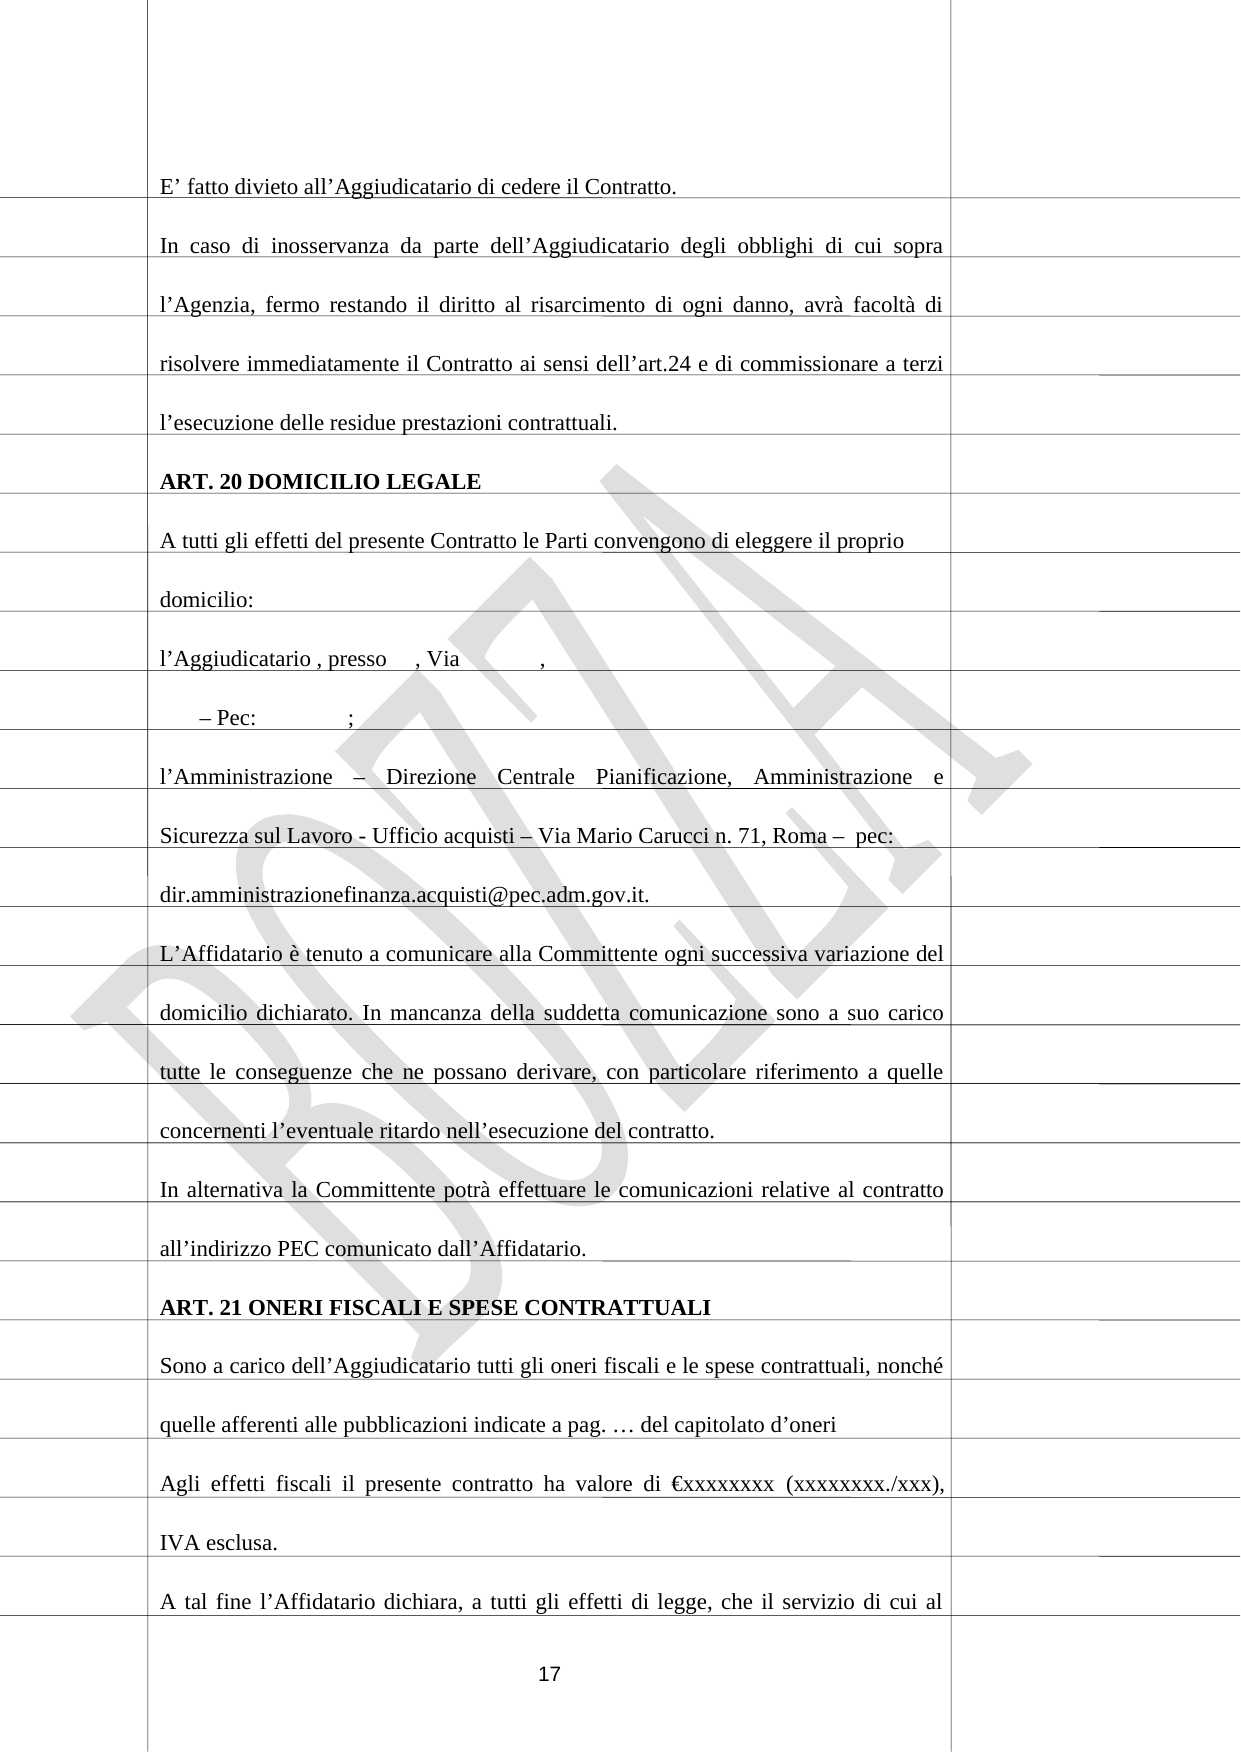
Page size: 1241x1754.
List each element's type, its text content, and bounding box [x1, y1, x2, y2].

text ART. 21 ONERI FISCALI E SPESE CONTRATTUALI [389, 1268, 470, 1313]
text [396, 730, 435, 737]
text A tutti gli effetti del presente Contratto le Parti convengono di eleggere il proprio domicilio: [159, 612, 473, 619]
text [894, 678, 945, 717]
text l’esecuzione delle residue prestazioni contrattuali. [159, 376, 945, 433]
text l’Aggiudicatario , presso , Via [159, 619, 477, 670]
text L’Affidatario è tenuto a comunicare alla Committente ogni successiva variazione del domicilio dichiarato. In mancanza della suddetta comunicazione sono a suo carico tutte le conseguenze che ne possano derivare, con particolare riferimento a quelle concernenti l’eventuale ritardo nell’esecuzione del contratto. [725, 966, 945, 1024]
text , [485, 619, 576, 670]
text In alternativa la Committente potrà effettuare le comunicazioni relative al contratto all’indirizzo PEC comunicato dall’Affidatario. [506, 1150, 602, 1180]
text dir.amministrazionefinanza.acquisti@pec.adm.gov.it. [839, 855, 945, 906]
text In alternativa la Committente potrà effettuare le comunicazioni relative al contratto all’indirizzo PEC comunicato dall’Affidatario. [159, 1203, 343, 1260]
text In alternativa la Committente potrà effettuare le comunicazioni relative al contratto all’indirizzo PEC comunicato dall’Affidatario. [471, 1203, 945, 1260]
text L’Affidatario è tenuto a comunicare alla Committente ogni successiva variazione del domicilio dichiarato. In mancanza della suddetta comunicazione sono a suo carico tutte le conseguenze che ne possano derivare, con particolare riferimento a quelle concernenti l’eventuale ritardo nell’esecuzione del contratto. [159, 1025, 284, 1083]
text l’Amministrazione – Direzione Centrale Pianificazione, Amministrazione e Sicurezza sul Lavoro - Ufficio acquisti – Via Mario Carucci n. 71, Roma – pec: [470, 737, 652, 788]
text l’Amministrazione – Direzione Centrale Pianificazione, Amministrazione e Sicurezza sul Lavoro - Ufficio acquisti – Via Mario Carucci n. 71, Roma – pec: [654, 737, 838, 788]
text L’Affidatario è tenuto a comunicare alla Committente ogni successiva variazione del domicilio dichiarato. In mancanza della suddetta comunicazione sono a suo carico tutte le conseguenze che ne possano derivare, con particolare riferimento a quelle concernenti l’eventuale ritardo nell’esecuzione del contratto. [616, 966, 735, 1024]
text [612, 671, 752, 678]
text L’Affidatario è tenuto a comunicare alla Committente ogni successiva variazione del domicilio dichiarato. In mancanza della suddetta comunicazione sono a suo carico tutte le conseguenze che ne possano derivare, con particolare riferimento a quelle concernenti l’eventuale ritardo nell’esecuzione del contratto. [715, 1026, 945, 1083]
text In alternativa la Committente potrà effettuare le comunicazioni relative al contratto all’indirizzo PEC comunicato dall’Affidatario. [324, 1203, 469, 1260]
text [725, 619, 834, 670]
text L’Affidatario è tenuto a comunicare alla Committente ogni successiva variazione del domicilio dichiarato. In mancanza della suddetta comunicazione sono a suo carico tutte le conseguenze che ne possano derivare, con particolare riferimento a quelle concernenti l’eventuale ritardo nell’esecuzione del contratto. [215, 966, 328, 1024]
text L’Affidatario è tenuto a comunicare alla Committente ogni successiva variazione del domicilio dichiarato. In mancanza della suddetta comunicazione sono a suo carico tutte le conseguenze che ne possano derivare, con particolare riferimento a quelle concernenti l’eventuale ritardo nell’esecuzione del contratto. [507, 966, 618, 1024]
text dir.amministrazionefinanza.acquisti@pec.adm.gov.it. [545, 855, 727, 906]
text l’Amministrazione – Direzione Centrale Pianificazione, Amministrazione e Sicurezza sul Lavoro - Ufficio acquisti – Via Mario Carucci n. 71, Roma – pec: [503, 789, 689, 847]
text E’ fatto divieto all’Aggiudicatario di cedere il Contratto. [159, 148, 945, 197]
text L’Affidatario è tenuto a comunicare alla Committente ogni successiva variazione del domicilio dichiarato. In mancanza della suddetta comunicazione sono a suo carico tutte le conseguenze che ne possano derivare, con particolare riferimento a quelle concernenti l’eventuale ritardo nell’esecuzione del contratto. [454, 914, 580, 965]
text IVA esclusa. [159, 1498, 945, 1555]
text l’Amministrazione – Direzione Centrale Pianificazione, Amministrazione e Sicurezza sul Lavoro - Ufficio acquisti – Via Mario Carucci n. 71, Roma – pec: [688, 789, 884, 847]
text A tutti gli effetti del presente Contratto le Parti convengono di eleggere il proprio domicilio: [159, 553, 699, 610]
text In alternativa la Committente potrà effettuare le comunicazioni relative al contratto all’indirizzo PEC comunicato dall’Affidatario. [422, 1150, 546, 1201]
text ART. 21 ONERI FISCALI E SPESE CONTRATTUALI [159, 1268, 402, 1319]
text dir.amministrazionefinanza.acquisti@pec.adm.gov.it. [159, 855, 245, 906]
text [771, 678, 822, 707]
text A tutti gli effetti del presente Contratto le Parti convengono di eleggere il proprio domicilio: [666, 501, 945, 552]
text ART. 20 DOMICILIO LEGALE [159, 442, 945, 492]
text L’Affidatario è tenuto a comunicare alla Committente ogni successiva variazione del domicilio dichiarato. In mancanza della suddetta comunicazione sono a suo carico tutte le conseguenze che ne possano derivare, con particolare riferimento a quelle concernenti l’eventuale ritardo nell’esecuzione del contratto. [315, 966, 522, 1024]
text [159, 198, 945, 207]
text – Pec: ; [159, 678, 407, 729]
text In caso di inosservanza da parte dell’Aggiudicatario degli obblighi di cui sopra [159, 207, 945, 256]
text dir.amministrazionefinanza.acquisti@pec.adm.gov.it. [263, 855, 403, 906]
text [466, 730, 619, 737]
text ART. 21 ONERI FISCALI E SPESE CONTRATTUALI [473, 1321, 945, 1327]
text A tutti gli effetti del presente Contratto le Parti convengono di eleggere il proprio domicilio: [673, 553, 762, 610]
text dir.amministrazionefinanza.acquisti@pec.adm.gov.it. [730, 855, 847, 906]
text dir.amministrazionefinanza.acquisti@pec.adm.gov.it. [383, 855, 543, 906]
text ART. 21 ONERI FISCALI E SPESE CONTRATTUALI [482, 1268, 945, 1319]
text risolvere immediatamente il Contratto ai sensi dell’art.24 e di commissionare a terzi [159, 317, 945, 374]
text l’Amministrazione – Direzione Centrale Pianificazione, Amministrazione e Sicurezza sul Lavoro - Ufficio acquisti – Via Mario Carucci n. 71, Roma – pec: [159, 789, 505, 847]
text l’Amministrazione – Direzione Centrale Pianificazione, Amministrazione e Sicurezza sul Lavoro - Ufficio acquisti – Via Mario Carucci n. 71, Roma – pec: [373, 737, 467, 788]
text [159, 730, 355, 737]
text L’Affidatario è tenuto a comunicare alla Committente ogni successiva variazione del domicilio dichiarato. In mancanza della suddetta comunicazione sono a suo carico tutte le conseguenze che ne possano derivare, con particolare riferimento a quelle concernenti l’eventuale ritardo nell’esecuzione del contratto. [276, 1025, 386, 1083]
text [159, 1557, 945, 1563]
text [822, 688, 913, 729]
text [617, 678, 792, 729]
text l’Amministrazione – Direzione Centrale Pianificazione, Amministrazione e Sicurezza sul Lavoro - Ufficio acquisti – Via Mario Carucci n. 71, Roma – pec: [859, 789, 945, 847]
text L’Affidatario è tenuto a comunicare alla Committente ogni successiva variazione del domicilio dichiarato. In mancanza della suddetta comunicazione sono a suo carico tutte le conseguenze che ne possano derivare, con particolare riferimento a quelle concernenti l’eventuale ritardo nell’esecuzione del contratto. [310, 1084, 451, 1142]
text [404, 713, 430, 729]
text L’Affidatario è tenuto a comunicare alla Committente ogni successiva variazione del domicilio dichiarato. In mancanza della suddetta comunicazione sono a suo carico tutte le conseguenze che ne possano derivare, con particolare riferimento a quelle concernenti l’eventuale ritardo nell’esecuzione del contratto. [277, 914, 466, 965]
text L’Affidatario è tenuto a comunicare alla Committente ogni successiva variazione del domicilio dichiarato. In mancanza della suddetta comunicazione sono a suo carico tutte le conseguenze che ne possano derivare, con particolare riferimento a quelle concernenti l’eventuale ritardo nell’esecuzione del contratto. [428, 1084, 601, 1142]
text Sono a carico dell’Aggiudicatario tutti gli oneri fiscali e le spese contrattuali, nonché [159, 1327, 945, 1378]
text [159, 1439, 945, 1445]
text [650, 730, 798, 737]
text ART. 21 ONERI FISCALI E SPESE CONTRATTUALI [159, 1321, 410, 1327]
text l’Amministrazione – Direzione Centrale Pianificazione, Amministrazione e Sicurezza sul Lavoro - Ufficio acquisti – Via Mario Carucci n. 71, Roma – pec: [818, 737, 945, 788]
text [816, 730, 923, 737]
text In alternativa la Committente potrà effettuare le comunicazioni relative al contratto all’indirizzo PEC comunicato dall’Affidatario. [159, 1150, 284, 1201]
text In alternativa la Committente potrà effettuare le comunicazioni relative al contratto all’indirizzo PEC comunicato dall’Affidatario. [605, 1150, 945, 1201]
text In alternativa la Committente potrà effettuare le comunicazioni relative al contratto all’indirizzo PEC comunicato dall’Affidatario. [286, 1150, 432, 1201]
text [159, 671, 414, 678]
text L’Affidatario è tenuto a comunicare alla Committente ogni successiva variazione del domicilio dichiarato. In mancanza della suddetta comunicazione sono a suo carico tutte le conseguenze che ne possano derivare, con particolare riferimento a quelle concernenti l’eventuale ritardo nell’esecuzione del contratto. [368, 1025, 571, 1083]
text dir.amministrazionefinanza.acquisti@pec.adm.gov.it. [579, 907, 732, 914]
text [818, 619, 945, 670]
text l’Amministrazione – Direzione Centrale Pianificazione, Amministrazione e Sicurezza sul Lavoro - Ufficio acquisti – Via Mario Carucci n. 71, Roma – pec: [159, 737, 370, 788]
text In alternativa la Committente potrà effettuare le comunicazioni relative al contratto all’indirizzo PEC comunicato dall’Affidatario. [501, 1262, 945, 1268]
text L’Affidatario è tenuto a comunicare alla Committente ogni successiva variazione del domicilio dichiarato. In mancanza della suddetta comunicazione sono a suo carico tutte le conseguenze che ne possano derivare, con particolare riferimento a quelle concernenti l’eventuale ritardo nell’esecuzione del contratto. [583, 914, 765, 965]
text A tal fine l’Affidatario dichiara, a tutti gli effetti di legge, che il servizio di cui al [159, 1563, 945, 1615]
text [657, 494, 945, 501]
text A tutti gli effetti del presente Contratto le Parti convengono di eleggere il proprio domicilio: [733, 553, 945, 610]
text Agli effetti fiscali il presente contratto ha valore di €xxxxxxxx (xxxxxxxx./xxx), [159, 1445, 945, 1497]
text quelle afferenti alle pubblicazioni indicate a pag. … del capitolato d’oneri [159, 1380, 945, 1437]
text [159, 494, 614, 501]
text [428, 678, 614, 729]
text l’Agenzia, fermo restando il diritto al risarcimento di ogni danno, avrà facoltà di [159, 258, 945, 315]
text A tutti gli effetti del presente Contratto le Parti convengono di eleggere il proprio domicilio: [159, 501, 653, 551]
text [579, 619, 746, 670]
text L’Affidatario è tenuto a comunicare alla Committente ogni successiva variazione del domicilio dichiarato. In mancanza della suddetta comunicazione sono a suo carico tutte le conseguenze che ne possano derivare, con particolare riferimento a quelle concernenti l’eventuale ritardo nell’esecuzione del contratto. [603, 1084, 945, 1142]
